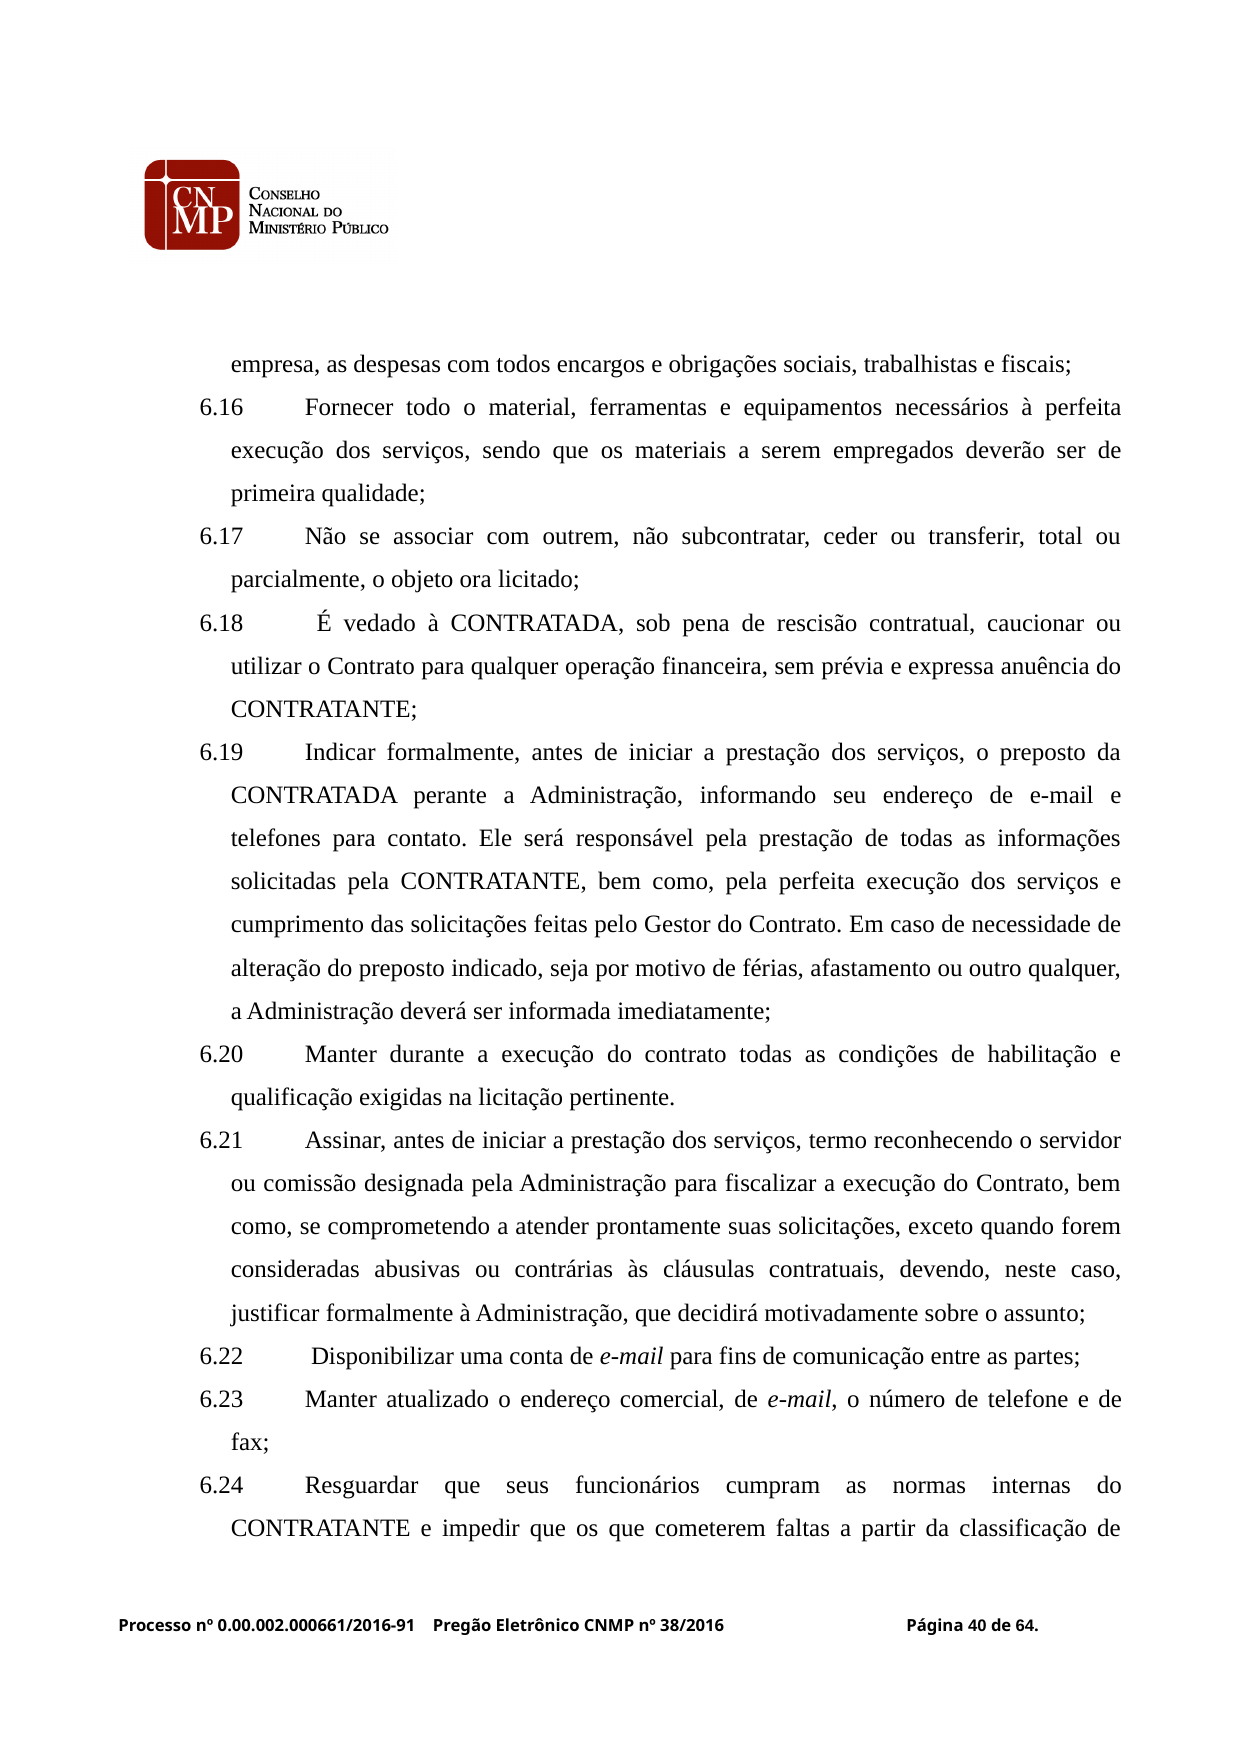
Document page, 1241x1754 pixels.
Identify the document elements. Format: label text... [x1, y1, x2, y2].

list Disponibilizar uma conta de e-mail para fins de comunicação entre as partes; [193, 1341, 1122, 1369]
list Fornecer todo o material, ferramentas e equipamentos necessários à perfeita execução dos serviços, sendo que os materiais a serem empregados deverão ser de primeira qualidade; [193, 392, 1122, 507]
list Não se associar com outrem, não subcontratar, ceder ou transferir, total ou parcialmente, o objeto ora licitado; [193, 521, 1122, 593]
list Assinar, antes de iniciar a prestação dos serviços, termo reconhecendo o servidor ou comissão designada pela Administração para fiscalizar a execução do Contrato, bem como, se comprometendo a atender prontamente suas solicitações, exceto quando forem consideradas abusivas ou contrárias às cláusulas contratuais, devendo, neste caso, justificar formalmente à Administração, que decidirá motivadamente sobre o assunto; [193, 1125, 1122, 1326]
list Manter durante a execução do contrato todas as condições de habilitação e qualificação exigidas na licitação pertinente. [193, 1039, 1122, 1111]
list empresa, as despesas com todos encargos e obrigações sociais, trabalhistas e fiscais; [193, 349, 1122, 378]
list Manter atualizado o endereço comercial, de e-mail, o número de telefone e de fax; [193, 1384, 1122, 1456]
picture [128, 146, 398, 264]
list Indicar formalmente, antes de iniciar a prestação dos serviços, o preposto da CONTRATADA perante a Administração, informando seu endereço de e-mail e telefones para contato. Ele será responsável pela prestação de todas as informações solicitadas pela CONTRATANTE, bem como, pela perfeita execução dos serviços e cumprimento das solicitações feitas pelo Gestor do Contrato. Em caso de necessidade de alteração do preposto indicado, seja por motivo de férias, afastamento ou outro qualquer, a Administração deverá ser informada imediatamente; [193, 737, 1122, 1024]
list É vedado à CONTRATADA, sob pena de rescisão contratual, caucionar ou utilizar o Contrato para qualquer operação financeira, sem prévia e expressa anuência do CONTRATANTE; [193, 608, 1122, 723]
list Resguardar que seus funcionários cumpram as normas internas do CONTRATANTE e impedir que os que cometerem faltas a partir da classificação de [193, 1470, 1122, 1542]
